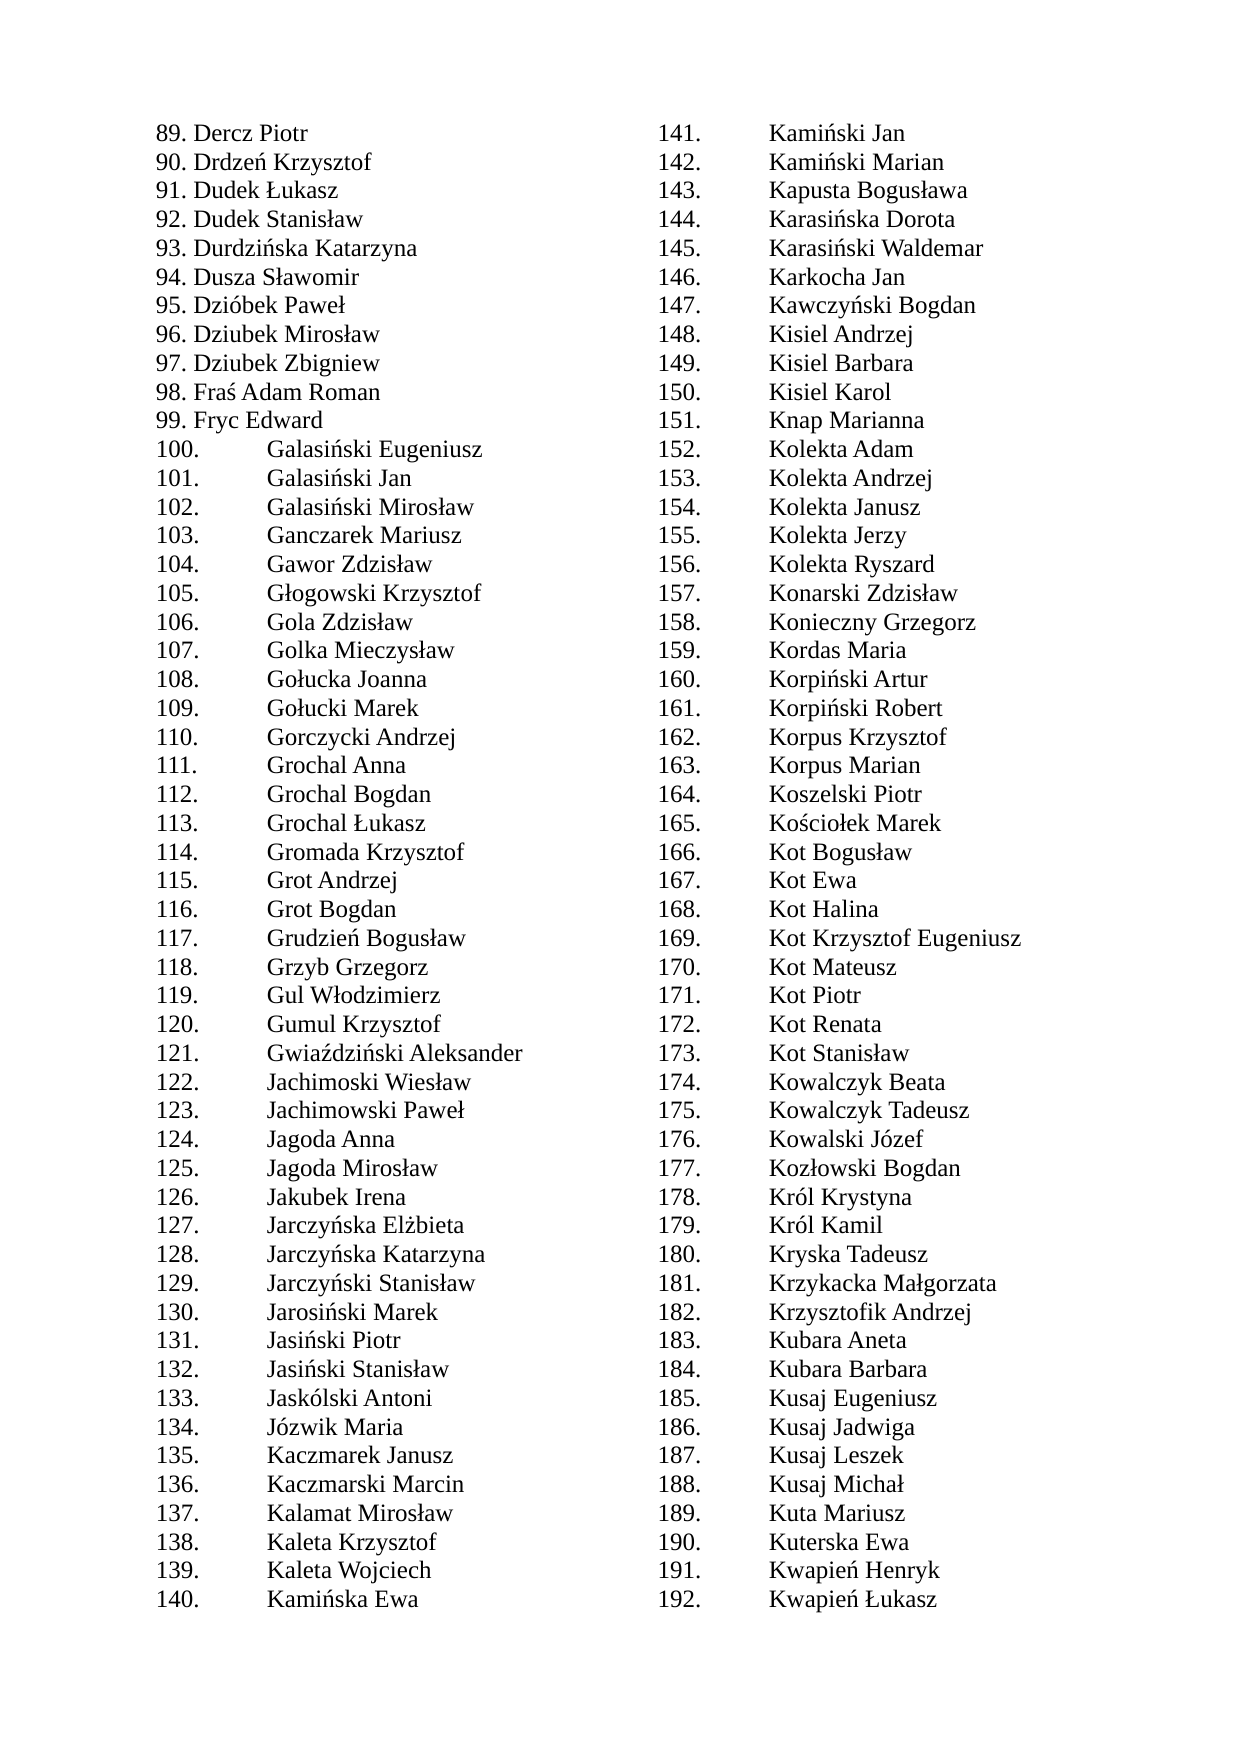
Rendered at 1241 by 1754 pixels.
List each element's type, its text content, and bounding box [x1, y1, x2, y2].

table_cell Galasiński Jan [118, 463, 598, 492]
table_cell Dercz Piotr [118, 118, 598, 147]
table_cell Kusaj Jadwiga [620, 1412, 1100, 1441]
table_cell Kościołek Marek [620, 808, 1100, 837]
table_cell Karasińska Dorota [620, 204, 1100, 233]
table_cell Kowalczyk Tadeusz [620, 1096, 1100, 1124]
table_cell Kamiński Marian [620, 147, 1100, 176]
table_cell Gola Zdzisław [118, 607, 598, 636]
table_cell Jarczyńska Elżbieta [118, 1211, 598, 1239]
table_cell Kolekta Adam [620, 434, 1100, 463]
table_cell Gołucka Joanna [118, 664, 598, 693]
table_cell Golka Mieczysław [118, 636, 598, 664]
table_cell Jarosiński Marek [118, 1297, 598, 1326]
table_cell Jagoda Anna [118, 1124, 598, 1153]
table_cell Knap Marianna [620, 406, 1100, 434]
table_cell Kot Renata [620, 1009, 1100, 1038]
table_cell Jaskólski Antoni [118, 1383, 598, 1412]
table_cell Kamińska Ewa [118, 1584, 598, 1613]
table_cell Kot Stanisław [620, 1038, 1100, 1067]
table_cell Kaczmarek Janusz [118, 1441, 598, 1469]
table_cell Głogowski Krzysztof [118, 578, 598, 607]
table_cell Kozłowski Bogdan [620, 1153, 1100, 1182]
table_cell Kot Krzysztof Eugeniusz [620, 923, 1100, 952]
table_cell Kolekta Ryszard [620, 549, 1100, 578]
table_cell Kuta Mariusz [620, 1498, 1100, 1527]
table_cell Krzykacka Małgorzata [620, 1268, 1100, 1297]
table_cell Drdzeń Krzysztof [118, 147, 598, 176]
table_cell Gumul Krzysztof [118, 1009, 598, 1038]
table_cell Jasiński Piotr [118, 1326, 598, 1354]
table_cell Gul Włodzimierz [118, 981, 598, 1009]
table_cell Grot Bogdan [118, 894, 598, 923]
table_cell Kaczmarski Marcin [118, 1469, 598, 1498]
table_cell Kot Ewa [620, 866, 1100, 894]
table_cell Dusza Sławomir [118, 262, 598, 291]
table_cell Kolekta Janusz [620, 492, 1100, 521]
table_cell Gromada Krzysztof [118, 837, 598, 866]
table_cell Krzysztofik Andrzej [620, 1297, 1100, 1326]
table_cell Kot Bogusław [620, 837, 1100, 866]
table_cell Korpiński Artur [620, 664, 1100, 693]
table_cell Kawczyński Bogdan [620, 291, 1100, 319]
table_cell Król Krystyna [620, 1182, 1100, 1211]
table_cell Kot Halina [620, 894, 1100, 923]
table_cell Kryska Tadeusz [620, 1239, 1100, 1268]
table_cell Król Kamil [620, 1211, 1100, 1239]
table_cell Józwik Maria [118, 1412, 598, 1441]
table_cell Koszelski Piotr [620, 779, 1100, 808]
table_cell Kubara Aneta [620, 1326, 1100, 1354]
table_cell Karasiński Waldemar [620, 233, 1100, 262]
table_cell Kisiel Barbara [620, 348, 1100, 377]
table_cell Grudzień Bogusław [118, 923, 598, 952]
table_cell Jachimoski Wiesław [118, 1067, 598, 1096]
table_cell Kisiel Andrzej [620, 319, 1100, 348]
table_cell Dziubek Zbigniew [118, 348, 598, 377]
table_cell Ganczarek Mariusz [118, 521, 598, 549]
table_cell Karkocha Jan [620, 262, 1100, 291]
table_cell Kot Piotr [620, 981, 1100, 1009]
table_cell Kusaj Eugeniusz [620, 1383, 1100, 1412]
table_cell Kolekta Andrzej [620, 463, 1100, 492]
table_cell Kaleta Wojciech [118, 1556, 598, 1584]
table_cell Korpiński Robert [620, 693, 1100, 722]
table_cell Kubara Barbara [620, 1354, 1100, 1383]
table_cell Grochal Łukasz [118, 808, 598, 837]
table_cell Korpus Krzysztof [620, 722, 1100, 751]
table_cell Galasiński Eugeniusz [118, 434, 598, 463]
table_cell Kisiel Karol [620, 377, 1100, 406]
table_cell Jachimowski Paweł [118, 1096, 598, 1124]
table_cell Durdzińska Katarzyna [118, 233, 598, 262]
table_cell Galasiński Mirosław [118, 492, 598, 521]
table_cell Jakubek Irena [118, 1182, 598, 1211]
table_cell Kolekta Jerzy [620, 521, 1100, 549]
table_cell Kamiński Jan [620, 118, 1100, 147]
table_cell Kaleta Krzysztof [118, 1527, 598, 1556]
table_cell Kowalski Józef [620, 1124, 1100, 1153]
table_cell Jagoda Mirosław [118, 1153, 598, 1182]
table_cell Gawor Zdzisław [118, 549, 598, 578]
table_cell Dudek Łukasz [118, 176, 598, 204]
table_cell Kwapień Łukasz [620, 1584, 1100, 1613]
table_cell Kusaj Michał [620, 1469, 1100, 1498]
table_cell Gołucki Marek [118, 693, 598, 722]
table_cell Gwiaździński Aleksander [118, 1038, 598, 1067]
table_cell Kowalczyk Beata [620, 1067, 1100, 1096]
table_cell Grot Andrzej [118, 866, 598, 894]
table_cell Grochal Anna [118, 751, 598, 779]
table_cell Korpus Marian [620, 751, 1100, 779]
table_cell Gorczycki Andrzej [118, 722, 598, 751]
table_cell Kusaj Leszek [620, 1441, 1100, 1469]
table_cell Kot Mateusz [620, 952, 1100, 981]
table_cell Fraś Adam Roman [118, 377, 598, 406]
table_cell Dziubek Mirosław [118, 319, 598, 348]
table_cell Jarczyński Stanisław [118, 1268, 598, 1297]
table_cell Kalamat Mirosław [118, 1498, 598, 1527]
table_cell Kuterska Ewa [620, 1527, 1100, 1556]
table_cell Grzyb Grzegorz [118, 952, 598, 981]
table_cell Jasiński Stanisław [118, 1354, 598, 1383]
table_cell Grochal Bogdan [118, 779, 598, 808]
table_cell Dzióbek Paweł [118, 291, 598, 319]
table_cell Fryc Edward [118, 406, 598, 434]
table_cell Jarczyńska Katarzyna [118, 1239, 598, 1268]
table_cell Kapusta Bogusława [620, 176, 1100, 204]
table_cell Konarski Zdzisław [620, 578, 1100, 607]
table_cell Konieczny Grzegorz [620, 607, 1100, 636]
table_cell Kwapień Henryk [620, 1556, 1100, 1584]
table_cell Dudek Stanisław [118, 204, 598, 233]
table_cell Kordas Maria [620, 636, 1100, 664]
